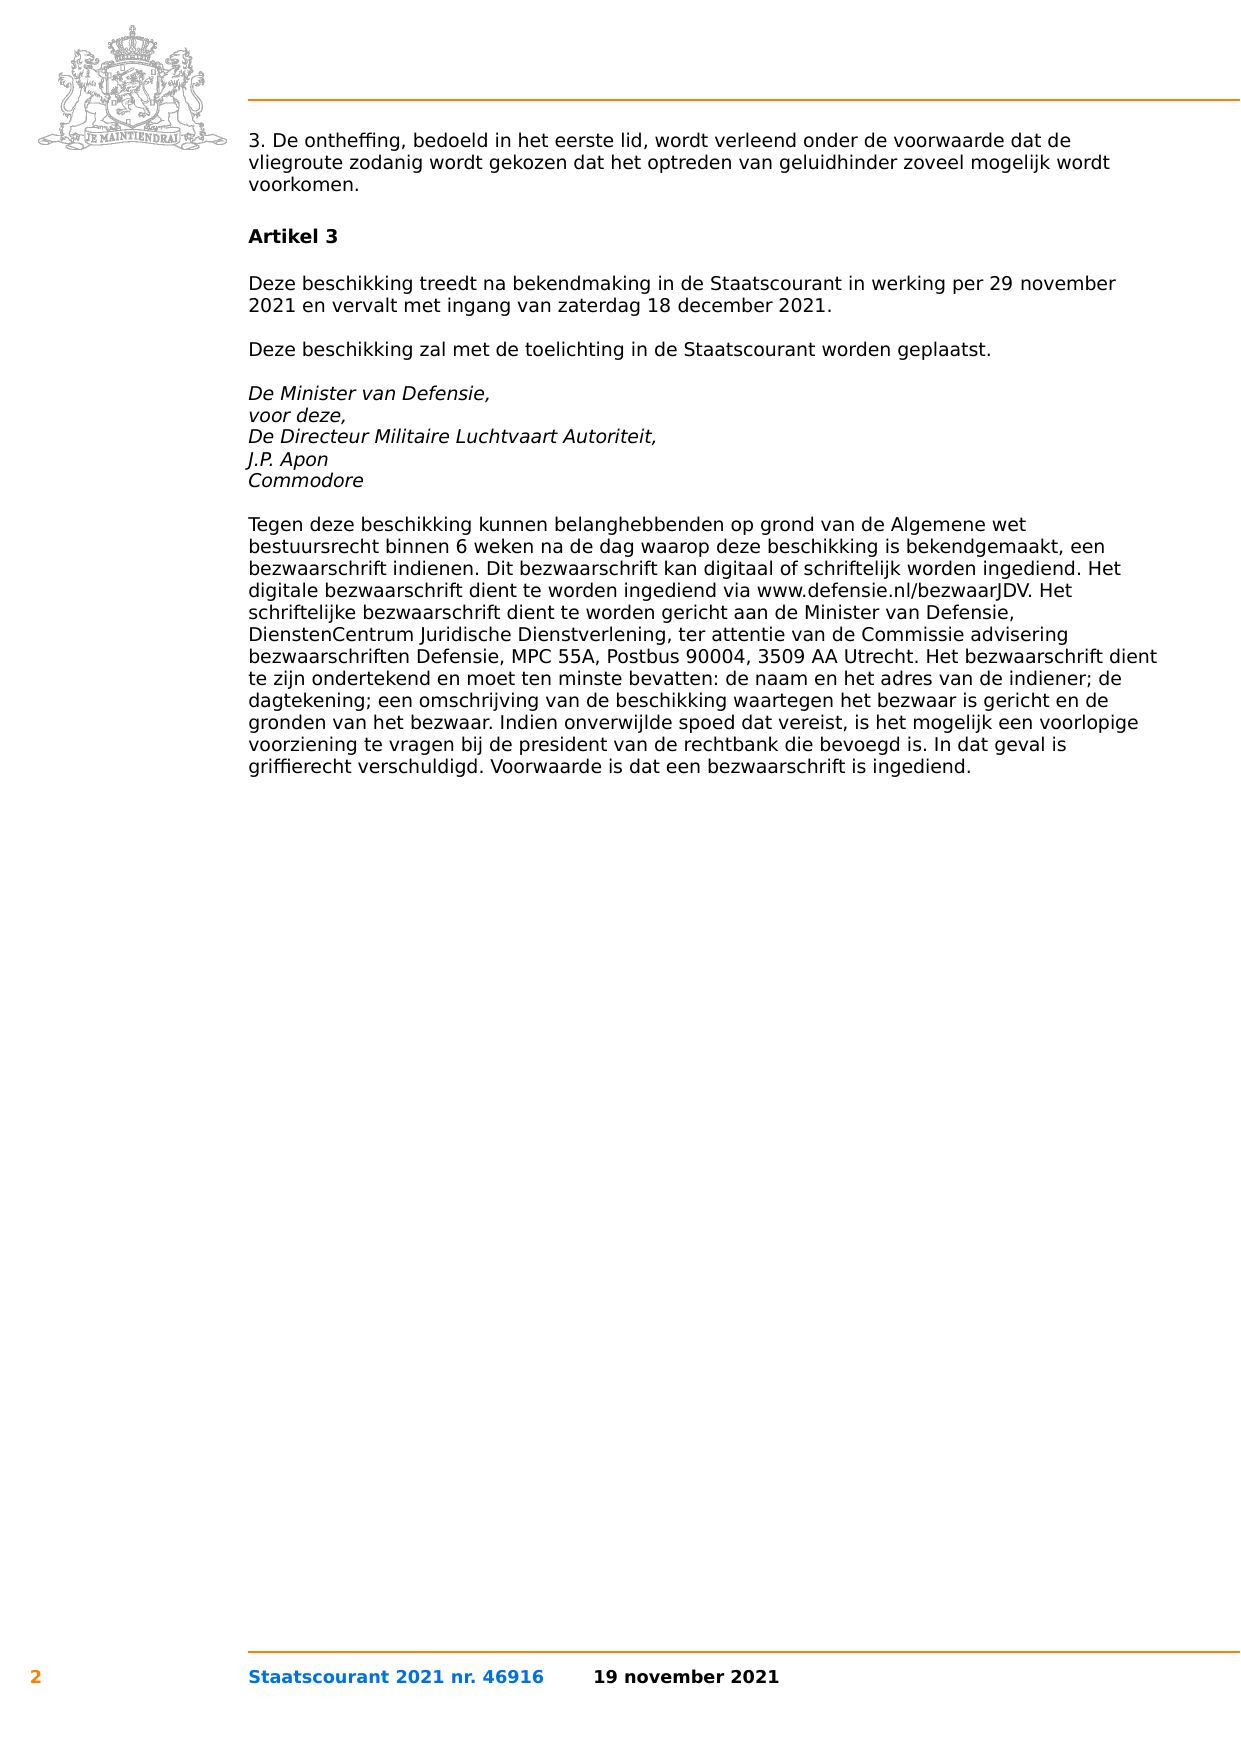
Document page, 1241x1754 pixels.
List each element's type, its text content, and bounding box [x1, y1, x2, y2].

text 3. De ontheffing, bedoeld in het eerste lid, wordt verleend onder de voorwaarde dat de vliegroute zodanig wordt gekozen dat het optreden van geluidhinder zoveel mogelijk wordt voorkomen. [248, 130, 1163, 196]
text Deze beschikking zal met de toelichting in de Staatscourant worden geplaatst. [248, 339, 1163, 361]
text Tegen deze beschikking kunnen belanghebbenden op grond van de Algemene wet bestuursrecht binnen 6 weken na de dag waarop deze beschikking is bekendgemaakt, een bezwaarschrift indienen. Dit bezwaarschrift kan digitaal of schriftelijk worden ingediend. Het digitale bezwaarschrift dient te worden ingediend via www.defensie.nl/bezwaarJDV. Het schriftelijke bezwaarschrift dient te worden gericht aan de Minister van Defensie, DienstenCentrum Juridische Dienstverlening, ter attentie van de Commissie advisering bezwaarschriften Defensie, MPC 55A, Postbus 90004, 3509 AA Utrecht. Het bezwaarschrift dient te zijn ondertekend en moet ten minste bevatten: de naam en het adres van de indiener; de dagtekening; een omschrijving van de beschikking waartegen het bezwaar is gericht en de gronden van het bezwaar. Indien onverwijlde spoed dat vereist, is het mogelijk een voorlopige voorziening te vragen bij de president van de rechtbank die bevoegd is. In dat geval is griffierecht verschuldigd. Voorwaarde is dat een bezwaarschrift is ingediend. [248, 514, 1163, 778]
picture [38, 25, 227, 150]
subtitle Artikel 3 [248, 226, 1163, 248]
text Deze beschikking treedt na bekendmaking in de Staatscourant in werking per 29 november 2021 en vervalt met ingang van zaterdag 18 december 2021. [248, 273, 1163, 317]
text De Minister van Defensie, voor deze, De Directeur Militaire Luchtvaart Autoriteit, J.P. Apon Commodore [248, 382, 1163, 492]
